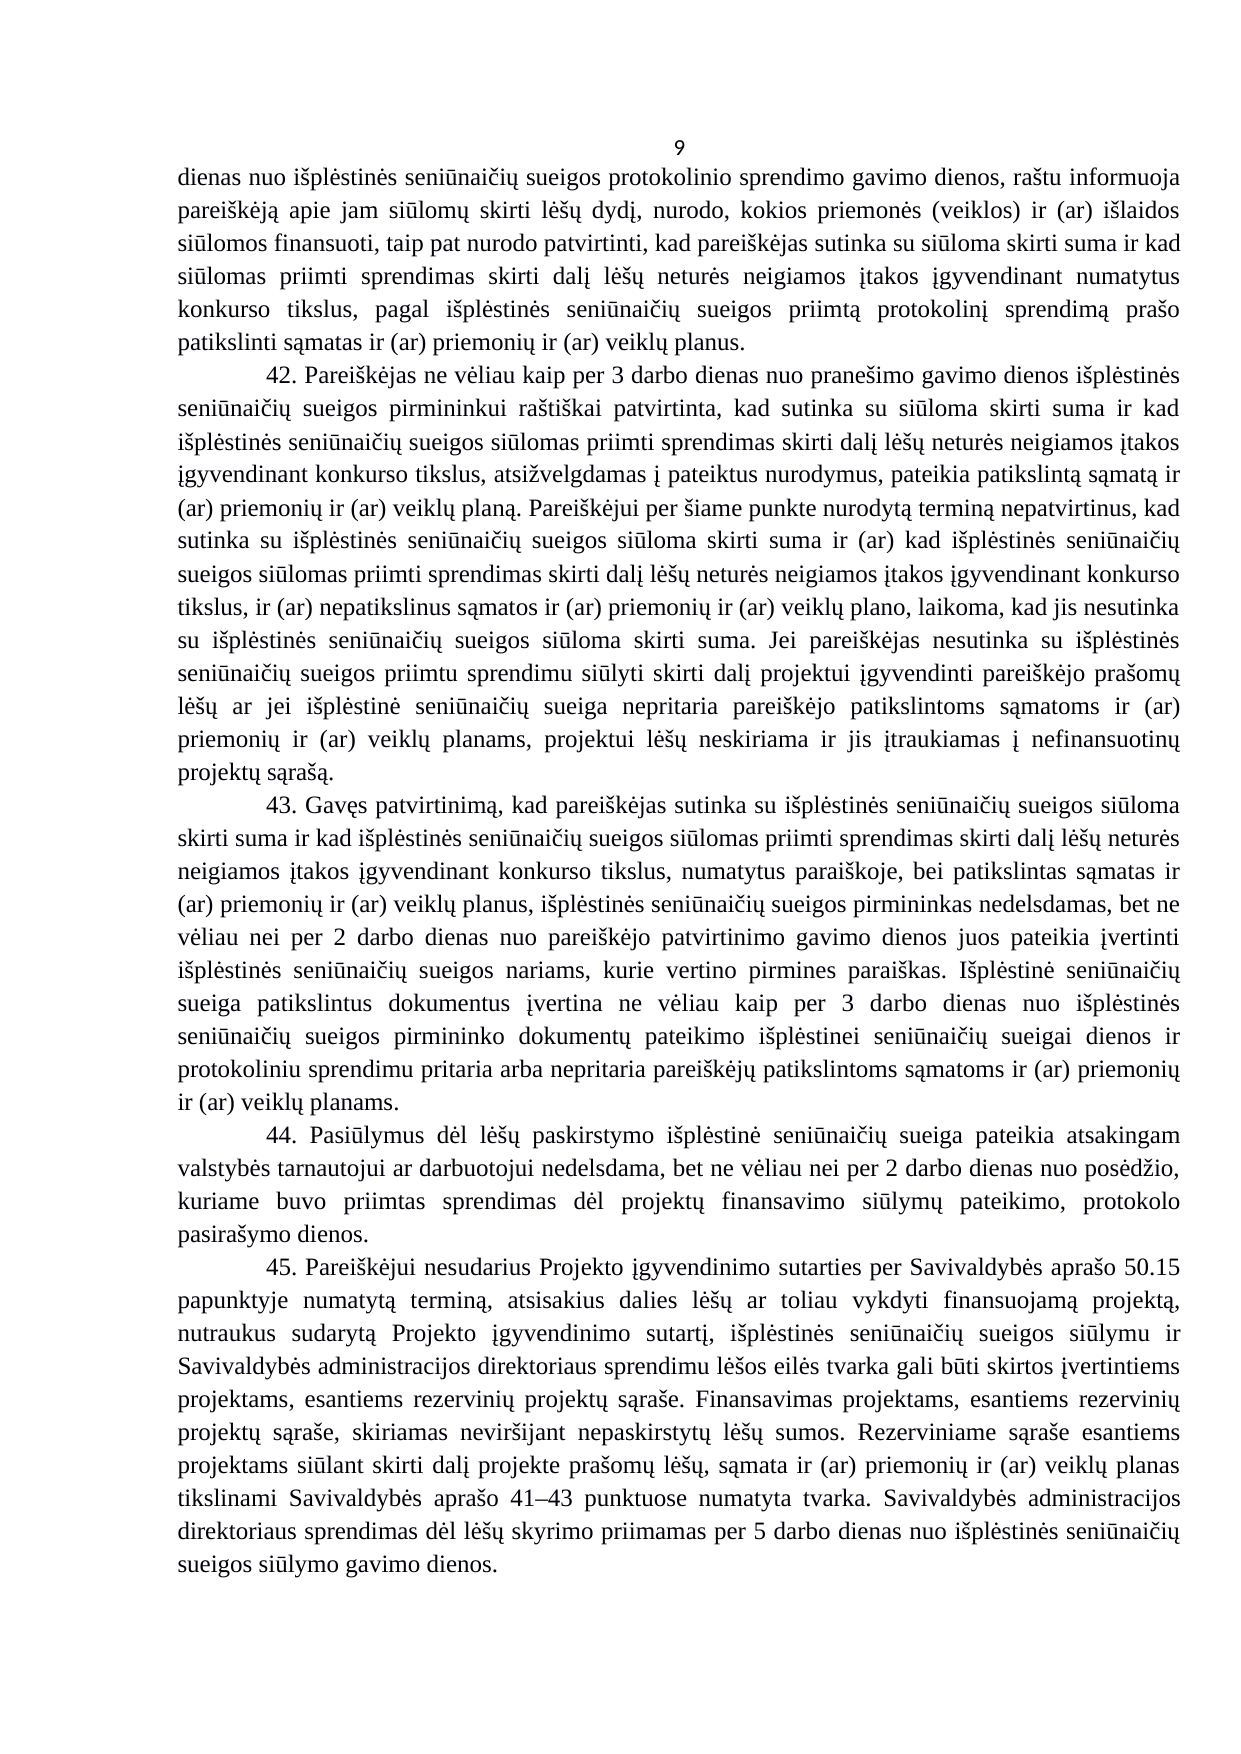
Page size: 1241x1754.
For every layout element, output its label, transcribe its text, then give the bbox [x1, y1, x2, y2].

text 44. Pasiūlymus dėl lėšų paskirstymo išplėstinė seniūnaičių sueiga pateikia atsakingam valstybės tarnautojui ar darbuotojui nedelsdama, bet ne vėliau nei per 2 darbo dienas nuo posėdžio, kuriame buvo priimtas sprendimas dėl projektų finansavimo siūlymų pateikimo, protokolo pasirašymo dienos. [177, 1120, 1181, 1248]
text 43. Gavęs patvirtinimą, kad pareiškėjas sutinka su išplėstinės seniūnaičių sueigos siūloma skirti suma ir kad išplėstinės seniūnaičių sueigos siūlomas priimti sprendimas skirti dalį lėšų neturės neigiamos įtakos įgyvendinant konkurso tikslus, numatytus paraiškoje, bei patikslintas sąmatas ir (ar) priemonių ir (ar) veiklų planus, išplėstinės seniūnaičių sueigos pirmininkas nedelsdamas, bet ne vėliau nei per 2 darbo dienas nuo pareiškėjo patvirtinimo gavimo dienos juos pateikia įvertinti išplėstinės seniūnaičių sueigos nariams, kurie vertino pirmines paraiškas. Išplėstinė seniūnaičių sueiga patikslintus dokumentus įvertina ne vėliau kaip per 3 darbo dienas nuo išplėstinės seniūnaičių sueigos pirmininko dokumentų pateikimo išplėstinei seniūnaičių sueigai dienos ir protokoliniu sprendimu pritaria arba nepritaria pareiškėjų patikslintoms sąmatoms ir (ar) priemonių ir (ar) veiklų planams. [177, 790, 1181, 1116]
text 45. Pareiškėjui nesudarius Projekto įgyvendinimo sutarties per Savivaldybės aprašo 50.15 papunktyje numatytą terminą, atsisakius dalies lėšų ar toliau vykdyti finansuojamą projektą, nutraukus sudarytą Projekto įgyvendinimo sutartį, išplėstinės seniūnaičių sueigos siūlymu ir Savivaldybės administracijos direktoriaus sprendimu lėšos eilės tvarka gali būti skirtos įvertintiems projektams, esantiems rezervinių projektų sąraše. Finansavimas projektams, esantiems rezervinių projektų sąraše, skiriamas neviršijant nepaskirstytų lėšų sumos. Rezerviniame sąraše esantiems projektams siūlant skirti dalį projekte prašomų lėšų, sąmata ir (ar) priemonių ir (ar) veiklų planas tikslinami Savivaldybės aprašo 41–43 punktuose numatyta tvarka. Savivaldybės administracijos direktoriaus sprendimas dėl lėšų skyrimo priimamas per 5 darbo dienas nuo išplėstinės seniūnaičių sueigos siūlymo gavimo dienos. [177, 1252, 1181, 1578]
text dienas nuo išplėstinės seniūnaičių sueigos protokolinio sprendimo gavimo dienos, raštu informuoja pareiškėją apie jam siūlomų skirti lėšų dydį, nurodo, kokios priemonės (veiklos) ir (ar) išlaidos siūlomos finansuoti, taip pat nurodo patvirtinti, kad pareiškėjas sutinka su siūloma skirti suma ir kad siūlomas priimti sprendimas skirti dalį lėšų neturės neigiamos įtakos įgyvendinant numatytus konkurso tikslus, pagal išplėstinės seniūnaičių sueigos priimtą protokolinį sprendimą prašo patikslinti sąmatas ir (ar) priemonių ir (ar) veiklų planus. [177, 162, 1181, 356]
text 42. Pareiškėjas ne vėliau kaip per 3 darbo dienas nuo pranešimo gavimo dienos išplėstinės seniūnaičių sueigos pirmininkui raštiškai patvirtinta, kad sutinka su siūloma skirti suma ir kad išplėstinės seniūnaičių sueigos siūlomas priimti sprendimas skirti dalį lėšų neturės neigiamos įtakos įgyvendinant konkurso tikslus, atsižvelgdamas į pateiktus nurodymus, pateikia patikslintą sąmatą ir (ar) priemonių ir (ar) veiklų planą. Pareiškėjui per šiame punkte nurodytą terminą nepatvirtinus, kad sutinka su išplėstinės seniūnaičių sueigos siūloma skirti suma ir (ar) kad išplėstinės seniūnaičių sueigos siūlomas priimti sprendimas skirti dalį lėšų neturės neigiamos įtakos įgyvendinant konkurso tikslus, ir (ar) nepatikslinus sąmatos ir (ar) priemonių ir (ar) veiklų plano, laikoma, kad jis nesutinka su išplėstinės seniūnaičių sueigos siūloma skirti suma. Jei pareiškėjas nesutinka su išplėstinės seniūnaičių sueigos priimtu sprendimu siūlyti skirti dalį projektui įgyvendinti pareiškėjo prašomų lėšų ar jei išplėstinė seniūnaičių sueiga nepritaria pareiškėjo patikslintoms sąmatoms ir (ar) priemonių ir (ar) veiklų planams, projektui lėšų neskiriama ir jis įtraukiamas į nefinansuotinų projektų sąrašą. [177, 361, 1181, 786]
